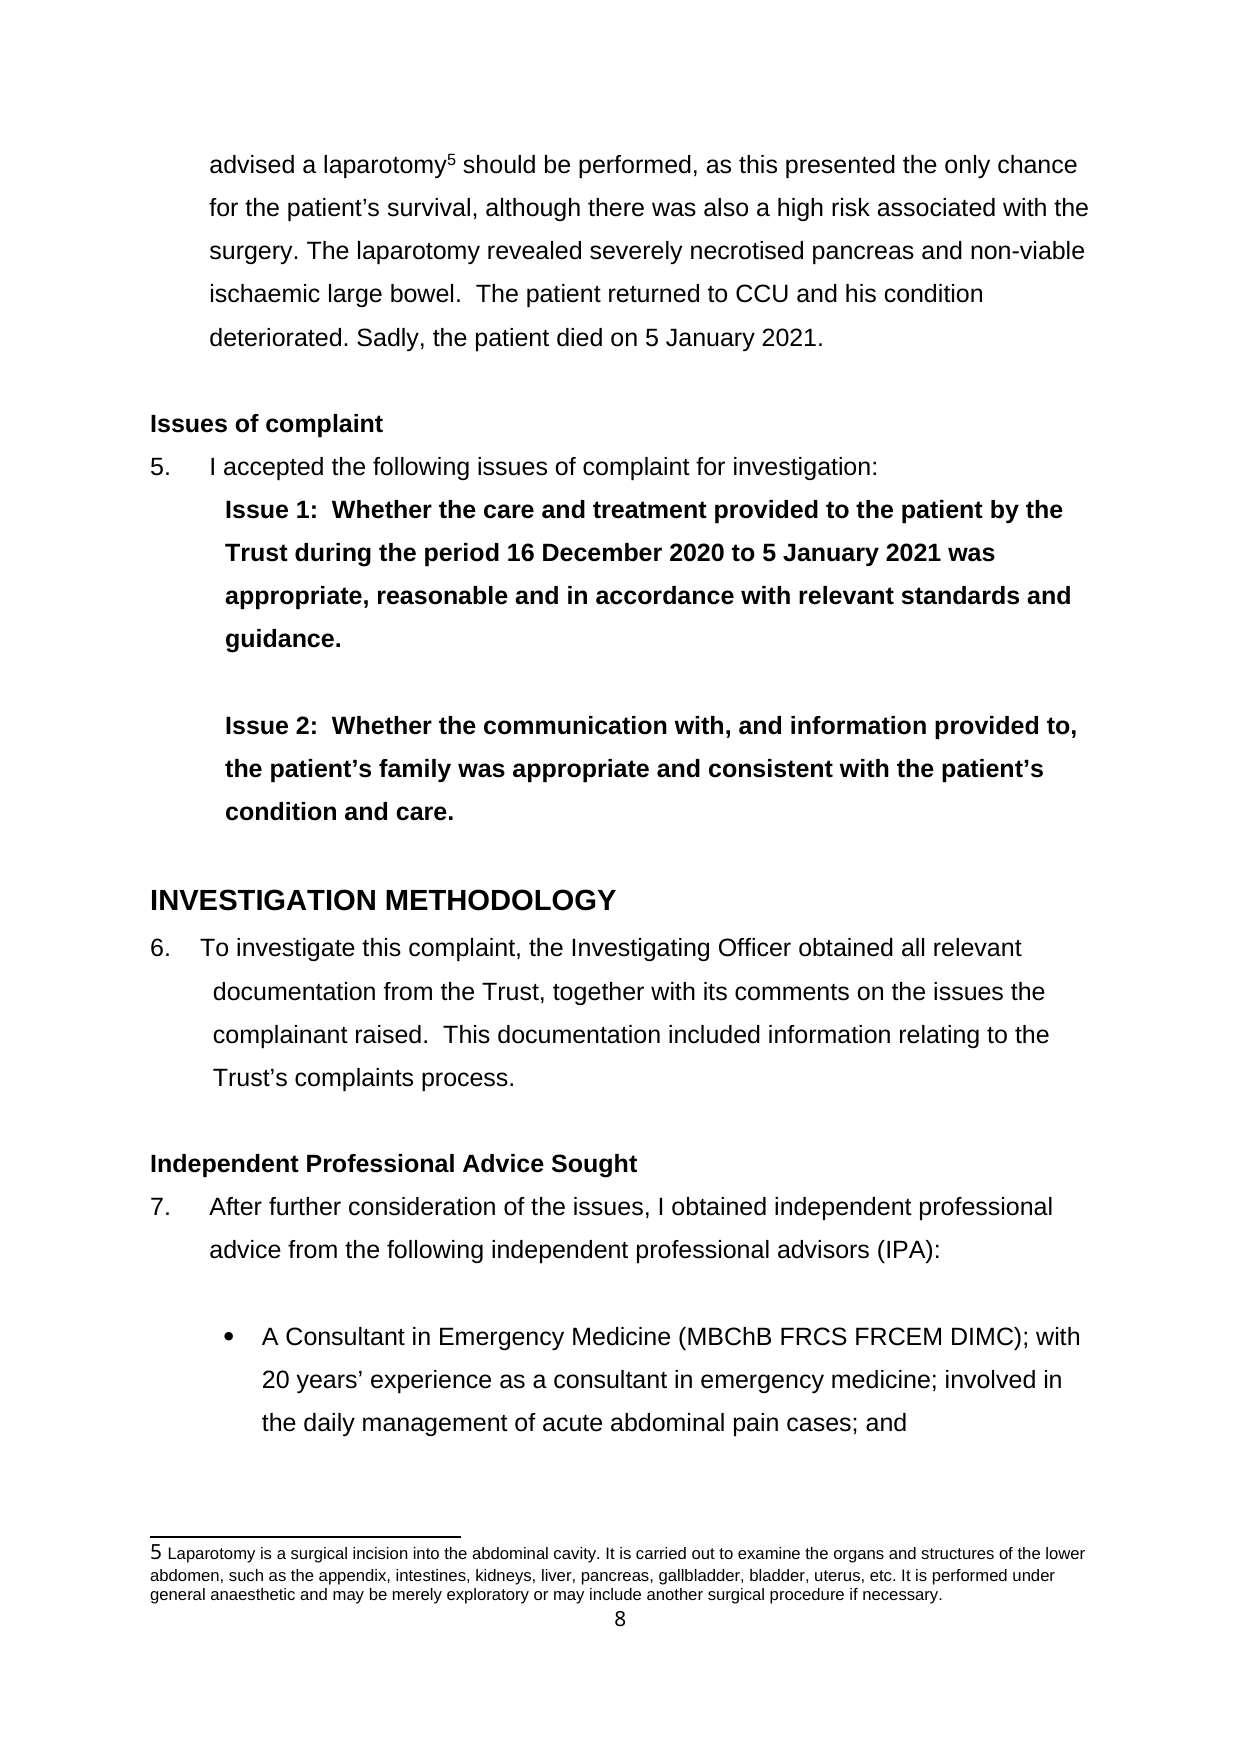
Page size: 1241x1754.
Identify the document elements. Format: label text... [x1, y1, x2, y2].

text INVESTIGATION METHODOLOGY [150, 883, 1090, 917]
list Issue 1: Whether the care and treatment provided to the patient by the Trust during the period 16 December 2020 to 5 January 2021 was appropriate, reasonable and in accordance with relevant standards and guidance. [225, 495, 1090, 653]
list After further consideration of the issues, I obtained independent professional advice from the following independent professional advisors (IPA): [150, 1192, 1090, 1264]
list Laparotomy is a surgical incision into the abdominal cavity. It is carried out to examine the organs and structures of the lower abdomen, such as the appendix, intestines, kidneys, liver, pancreas, gallbladder, bladder, uterus, etc. It is performed under general anaesthetic and may be merely exploratory or may include another surgical procedure if necessary. [150, 1537, 1090, 1604]
list advised a laparotomy should be performed, as this presented the only chance for the patient’s survival, although there was also a high risk associated with the surgery. The laparotomy revealed severely necrotised pancreas and non-viable ischaemic large bowel. The patient returned to CCU and his condition deteriorated. Sadly, the patient died on 5 January 2021. [209, 150, 1090, 351]
text Issue 2: Whether the communication with, and information provided to, the patient’s family was appropriate and consistent with the patient’s condition and care. [225, 711, 1090, 826]
list A Consultant in Emergency Medicine (MBChB FRCS FRCEM DIMC); with 20 years’ experience as a consultant in emergency medicine; involved in the daily management of acute abdominal pain cases; and [224, 1322, 1090, 1437]
text Issues of complaint [150, 409, 1090, 437]
list I accepted the following issues of complaint for investigation: [150, 452, 1090, 481]
text Independent Professional Advice Sought [150, 1149, 1090, 1178]
list To investigate this complaint, the Investigating Officer obtained all relevant documentation from the Trust, together with its comments on the issues the complainant raised. This documentation included information relating to the Trust’s complaints process. [150, 933, 1090, 1092]
